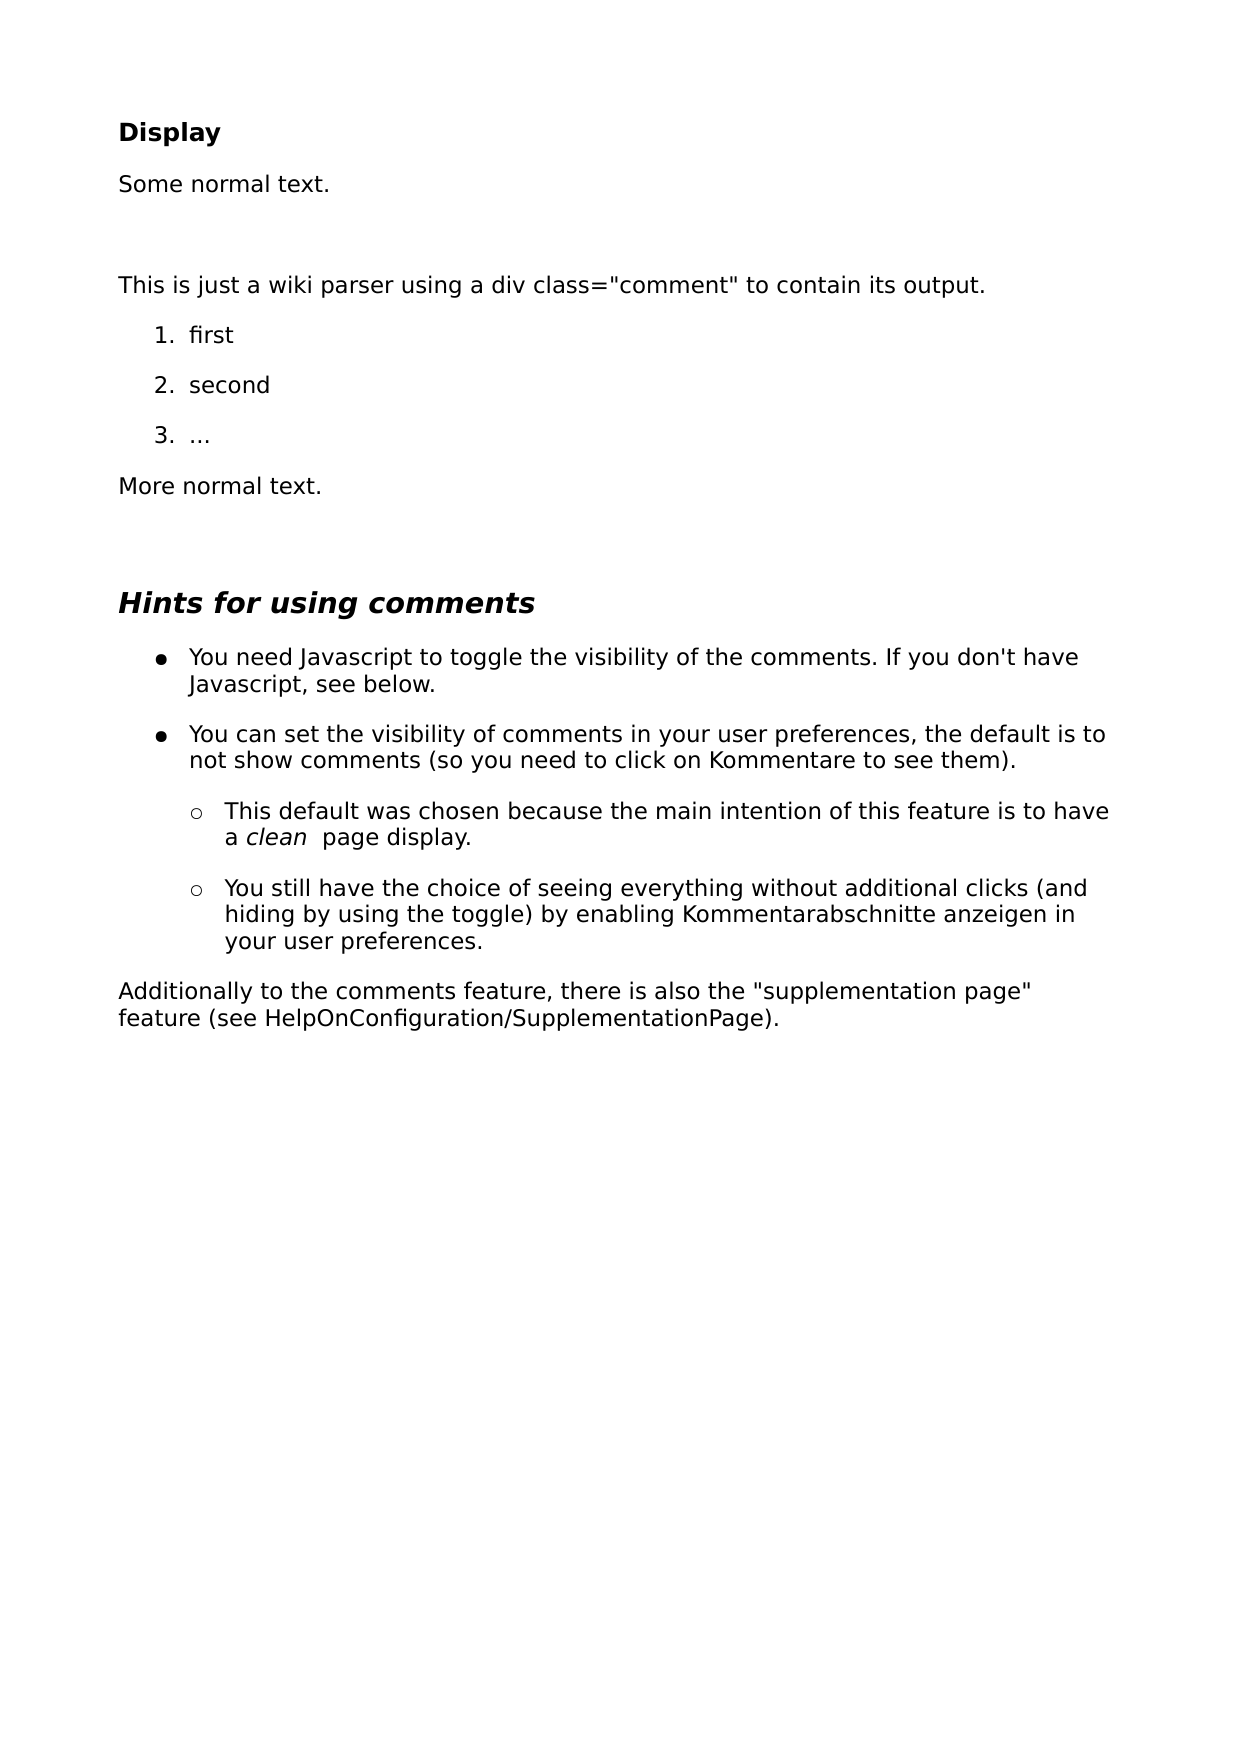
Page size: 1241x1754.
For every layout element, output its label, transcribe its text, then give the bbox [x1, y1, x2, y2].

text This is just a wiki parser using a div class="comment" to contain its output. [118, 272, 1122, 299]
list second [153, 372, 1122, 399]
list This default was chosen because the main intention of this feature is to have a clean page display. [189, 798, 1122, 851]
subtitle Hints for using comments [118, 586, 1122, 620]
text Some normal text. [118, 172, 1122, 198]
list You need Javascript to toggle the visibility of the comments. If you don't have Javascript, see below. [153, 644, 1122, 697]
text Additionally to the comments feature, there is also the "supplementation page" feature (see HelpOnConfiguration/SupplementationPage). [118, 978, 1122, 1032]
text More normal text. [118, 473, 1122, 499]
list You still have the choice of seeing everything without additional clicks (and hiding by using the toggle) by enabling Kommentarabschnitte anzeigen in your user preferences. [189, 875, 1122, 955]
list ... [153, 423, 1122, 449]
list You can set the visibility of comments in your user preferences, the default is to not show comments (so you need to click on Kommentare to see them). [153, 721, 1122, 774]
subtitle Display [118, 118, 1122, 147]
list first [153, 322, 1122, 349]
